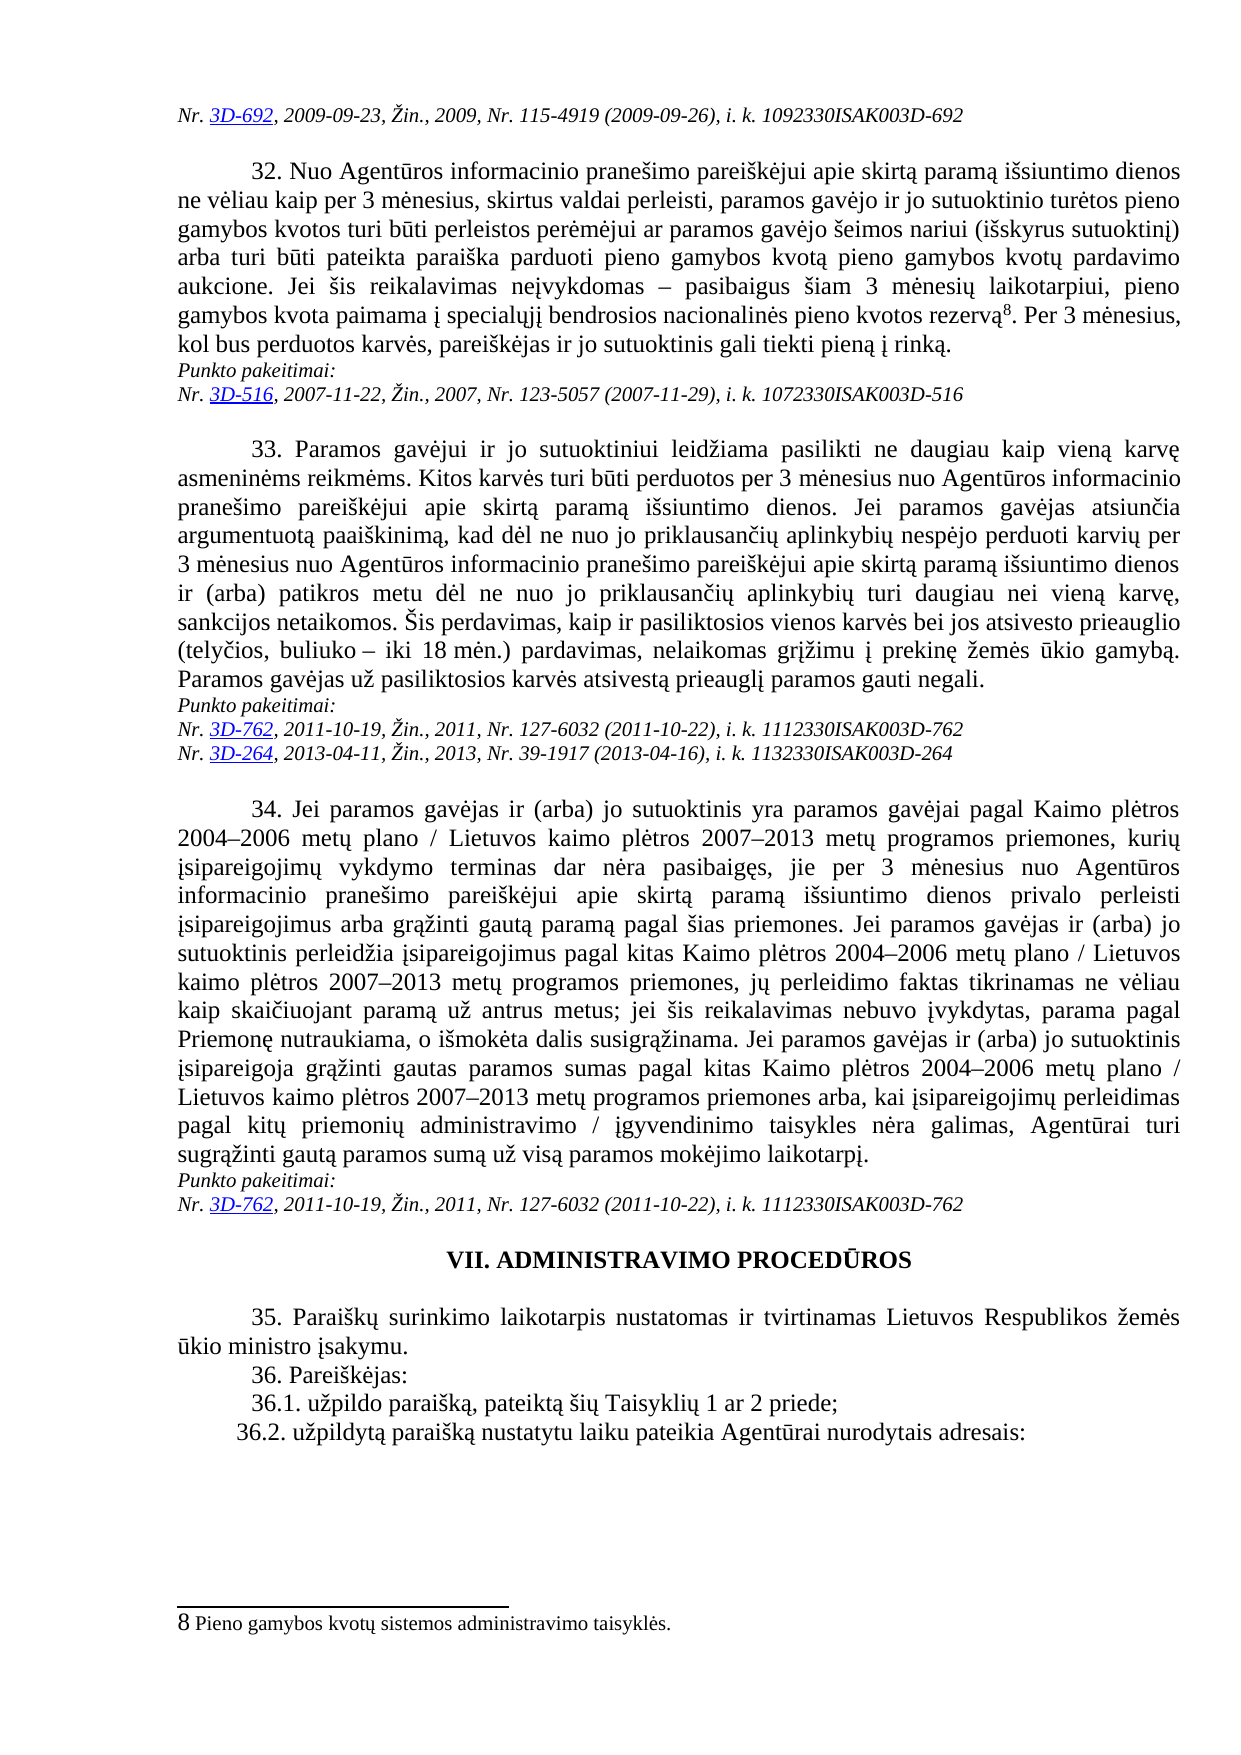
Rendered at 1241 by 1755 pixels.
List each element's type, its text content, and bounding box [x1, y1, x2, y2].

text VII. ADMINISTRAVIMO PROCEDŪROS [177, 1245, 1181, 1273]
text Nr. 3D-692, 2009-09-23, Žin., 2009, Nr. 115-4919 (2009-09-26), i. k. 1092330ISAK003D-692 [177, 103, 1181, 127]
text Punkto pakeitimai: [177, 1168, 1181, 1192]
text Nr. 3D-762, 2011-10-19, Žin., 2011, Nr. 127-6032 (2011-10-22), i. k. 1112330ISAK003D-762 [177, 1192, 1181, 1216]
text 34. Jei paramos gavėjas ir (arba) jo sutuoktinis yra paramos gavėjai pagal Kaimo plėtros 2004–2006 metų plano / Lietuvos kaimo plėtros 2007–2013 metų programos priemones, kurių įsipareigojimų vykdymo terminas dar nėra pasibaigęs, jie per 3 mėnesius nuo Agentūros informacinio pranešimo pareiškėjui apie skirtą paramą išsiuntimo dienos privalo perleisti įsipareigojimus arba grąžinti gautą paramą pagal šias priemones. Jei paramos gavėjas ir (arba) jo sutuoktinis perleidžia įsipareigojimus pagal kitas Kaimo plėtros 2004–2006 metų plano / Lietuvos kaimo plėtros 2007–2013 metų programos priemones, jų perleidimo faktas tikrinamas ne vėliau kaip skaičiuojant paramą už antrus metus; jei šis reikalavimas nebuvo įvykdytas, parama pagal Priemonę nutraukiama, o išmokėta dalis susigrąžinama. Jei paramos gavėjas ir (arba) jo sutuoktinis įsipareigoja grąžinti gautas paramos sumas pagal kitas Kaimo plėtros 2004–2006 metų plano / Lietuvos kaimo plėtros 2007–2013 metų programos priemones arba, kai įsipareigojimų perleidimas pagal kitų priemonių administravimo / įgyvendinimo taisykles nėra galimas, Agentūrai turi sugrąžinti gautą paramos sumą už visą paramos mokėjimo laikotarpį. [177, 794, 1181, 1168]
text Punkto pakeitimai: [177, 357, 1181, 382]
text Nr. 3D-264, 2013-04-11, Žin., 2013, Nr. 39-1917 (2013-04-16), i. k. 1132330ISAK003D-264 [177, 741, 1181, 765]
text 32. Nuo Agentūros informacinio pranešimo pareiškėjui apie skirtą paramą išsiuntimo dienos ne vėliau kaip per 3 mėnesius, skirtus valdai perleisti, paramos gavėjo ir jo sutuoktinio turėtos pieno gamybos kvotos turi būti perleistos perėmėjui ar paramos gavėjo šeimos nariui (išskyrus sutuoktinį) arba turi būti pateikta paraiška parduoti pieno gamybos kvotą pieno gamybos kvotų pardavimo aukcione. Jei šis reikalavimas neįvykdomas – pasibaigus šiam 3 mėnesių laikotarpiui, pieno gamybos kvota paimama į specialųjį bendrosios nacionalinės pieno kvotos rezervą. Per 3 mėnesius, kol bus perduotos karvės, pareiškėjas ir jo sutuoktinis gali tiekti pieną į rinką. [177, 156, 1181, 357]
text 33. Paramos gavėjui ir jo sutuoktiniui leidžiama pasilikti ne daugiau kaip vieną karvę asmeninėms reikmėms. Kitos karvės turi būti perduotos per 3 mėnesius nuo Agentūros informacinio pranešimo pareiškėjui apie skirtą paramą išsiuntimo dienos. Jei paramos gavėjas atsiunčia argumentuotą paaiškinimą, kad dėl ne nuo jo priklausančių aplinkybių nespėjo perduoti karvių per 3 mėnesius nuo Agentūros informacinio pranešimo pareiškėjui apie skirtą paramą išsiuntimo dienos ir (arba) patikros metu dėl ne nuo jo priklausančių aplinkybių turi daugiau nei vieną karvę, sankcijos netaikomos. Šis perdavimas, kaip ir pasiliktosios vienos karvės bei jos atsivesto prieauglio (telyčios, buliuko – iki 18 mėn.) pardavimas, nelaikomas grįžimu į prekinę žemės ūkio gamybą. Paramos gavėjas už pasiliktosios karvės atsivestą prieauglį paramos gauti negali. [177, 434, 1181, 693]
text Punkto pakeitimai: [177, 693, 1181, 717]
text 36.2. užpildytą paraišką nustatytu laiku pateikia Agentūrai nurodytais adresais: [177, 1417, 1181, 1446]
text Nr. 3D-516, 2007-11-22, Žin., 2007, Nr. 123-5057 (2007-11-29), i. k. 1072330ISAK003D-516 [177, 382, 1181, 406]
text 36. Pareiškėjas: [177, 1360, 1181, 1388]
text Nr. 3D-762, 2011-10-19, Žin., 2011, Nr. 127-6032 (2011-10-22), i. k. 1112330ISAK003D-762 [177, 717, 1181, 741]
text 36.1. užpildo paraišką, pateiktą šių Taisyklių 1 ar 2 priede; [177, 1388, 1181, 1417]
text Pieno gamybos kvotų sistemos administravimo taisyklės. [177, 1607, 1181, 1636]
text 35. Paraiškų surinkimo laikotarpis nustatomas ir tvirtinamas Lietuvos Respublikos žemės ūkio ministro įsakymu. [177, 1302, 1181, 1360]
